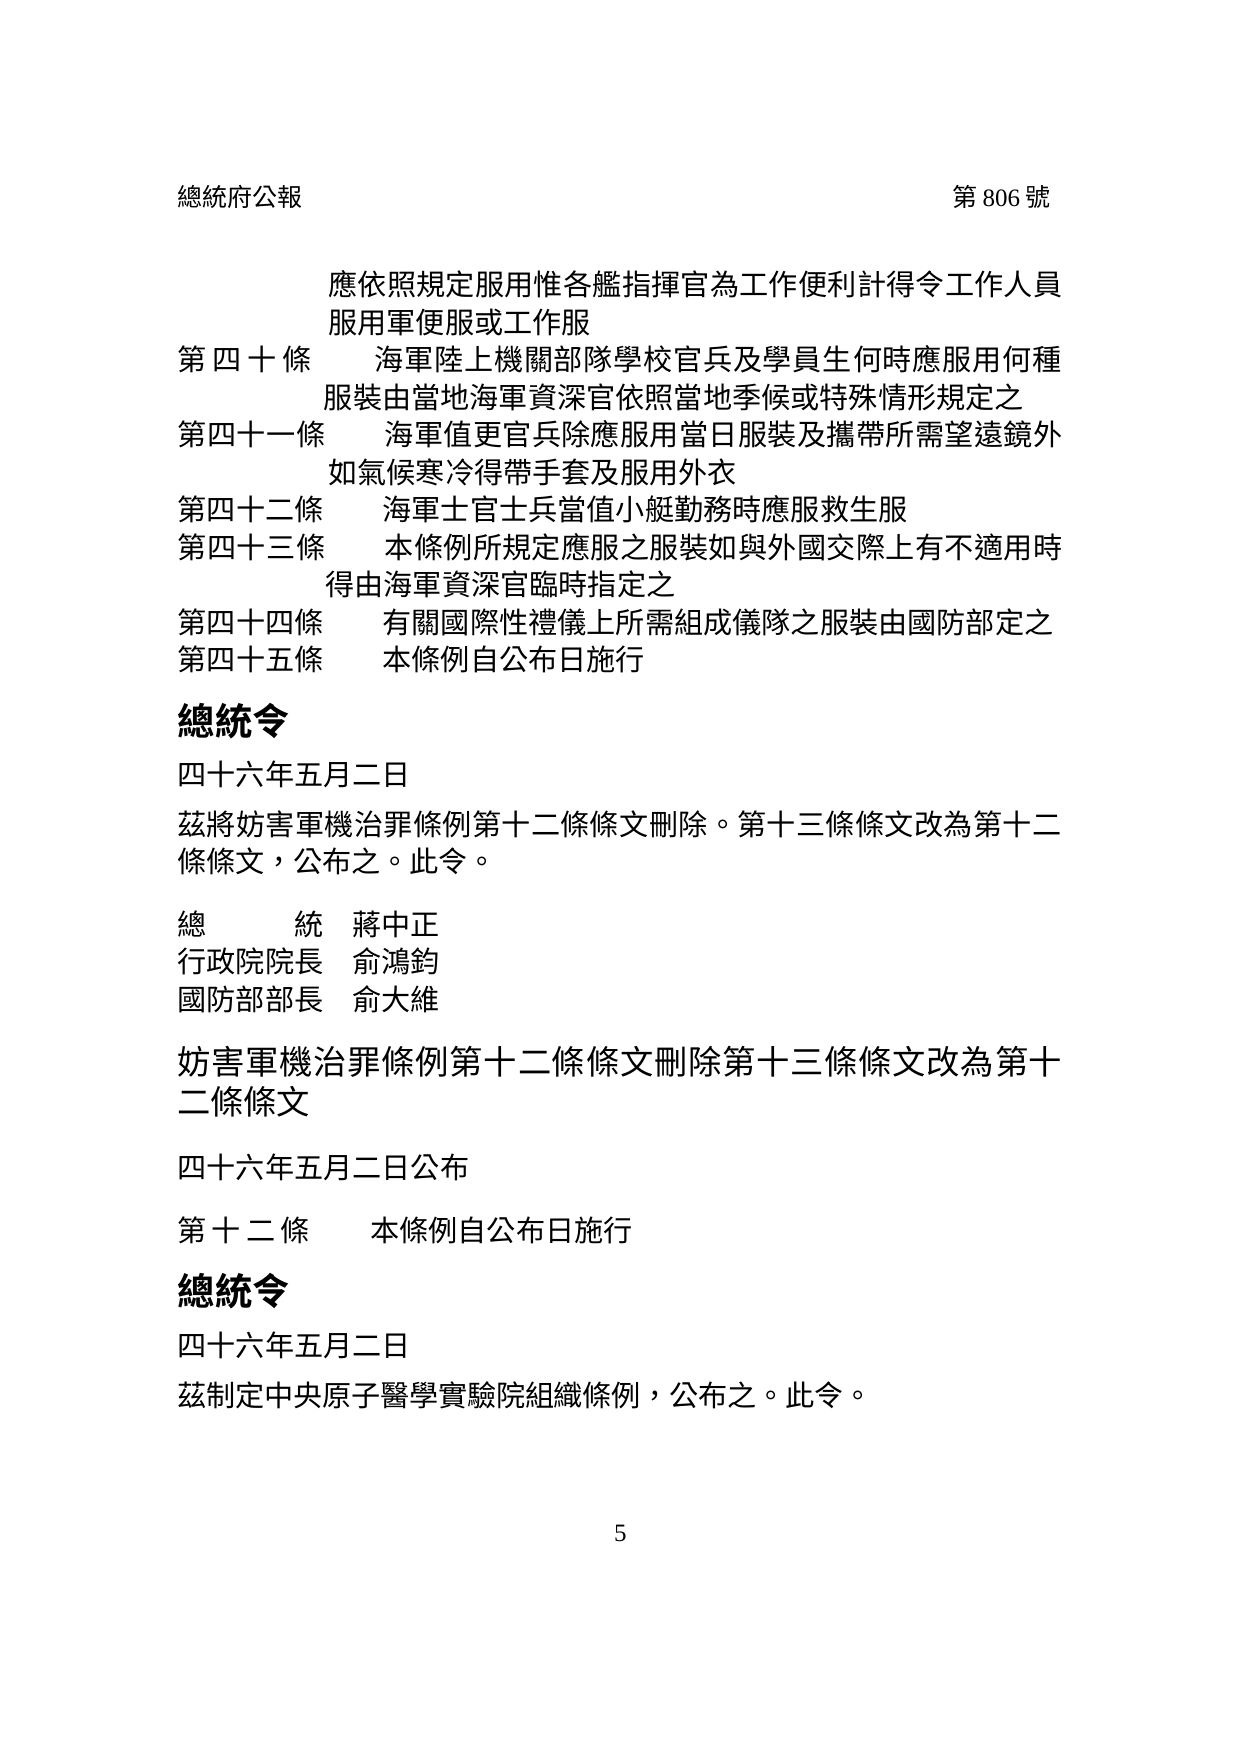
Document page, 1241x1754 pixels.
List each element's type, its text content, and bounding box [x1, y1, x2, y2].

text 第四十條 海軍陸上機關部隊學校官兵及學員生何時應服用何種服裝由當地海軍資深官依照當地季候或特殊情形規定之 [177, 341, 1063, 416]
text 第四十四條 有關國際性禮儀上所需組成儀隊之服裝由國防部定之 [177, 603, 1063, 641]
text 總 統 蔣中正 [177, 905, 1063, 943]
text 四十六年五月二日公布 [177, 1147, 1063, 1187]
text 四十六年五月二日 [177, 755, 1063, 793]
text 第四十一條 海軍值更官兵除應服用當日服裝及攜帶所需望遠鏡外如氣候寒冷得帶手套及服用外衣 [177, 416, 1063, 491]
text 第十二條 本條例自公布日施行 [177, 1212, 1063, 1249]
text 應依照規定服用惟各艦指揮官為工作便利計得令工作人員服用軍便服或工作服 [177, 266, 1063, 341]
text 茲將妨害軍機治罪條例第十二條條文刪除。第十三條條文改為第十二條條文，公布之。此令。 [177, 805, 1063, 880]
text 第四十三條 本條例所規定應服之服裝如與外國交際上有不適用時得由海軍資深官臨時指定之 [177, 528, 1063, 603]
text 行政院院長 俞鴻鈞 [177, 943, 1063, 980]
text 總統令 [177, 1274, 1063, 1314]
text 第四十五條 本條例自公布日施行 [177, 641, 1063, 678]
text 國防部部長 俞大維 [177, 980, 1063, 1018]
text 四十六年五月二日 [177, 1326, 1063, 1364]
text 茲制定中央原子醫學實驗院組織條例，公布之。此令。 [177, 1376, 1063, 1414]
text 總統令 [177, 703, 1063, 743]
text 第四十二條 海軍士官士兵當值小艇勤務時應服救生服 [177, 491, 1063, 528]
text 妨害軍機治罪條例第十二條條文刪除第十三條條文改為第十二條條文 [177, 1043, 1063, 1122]
